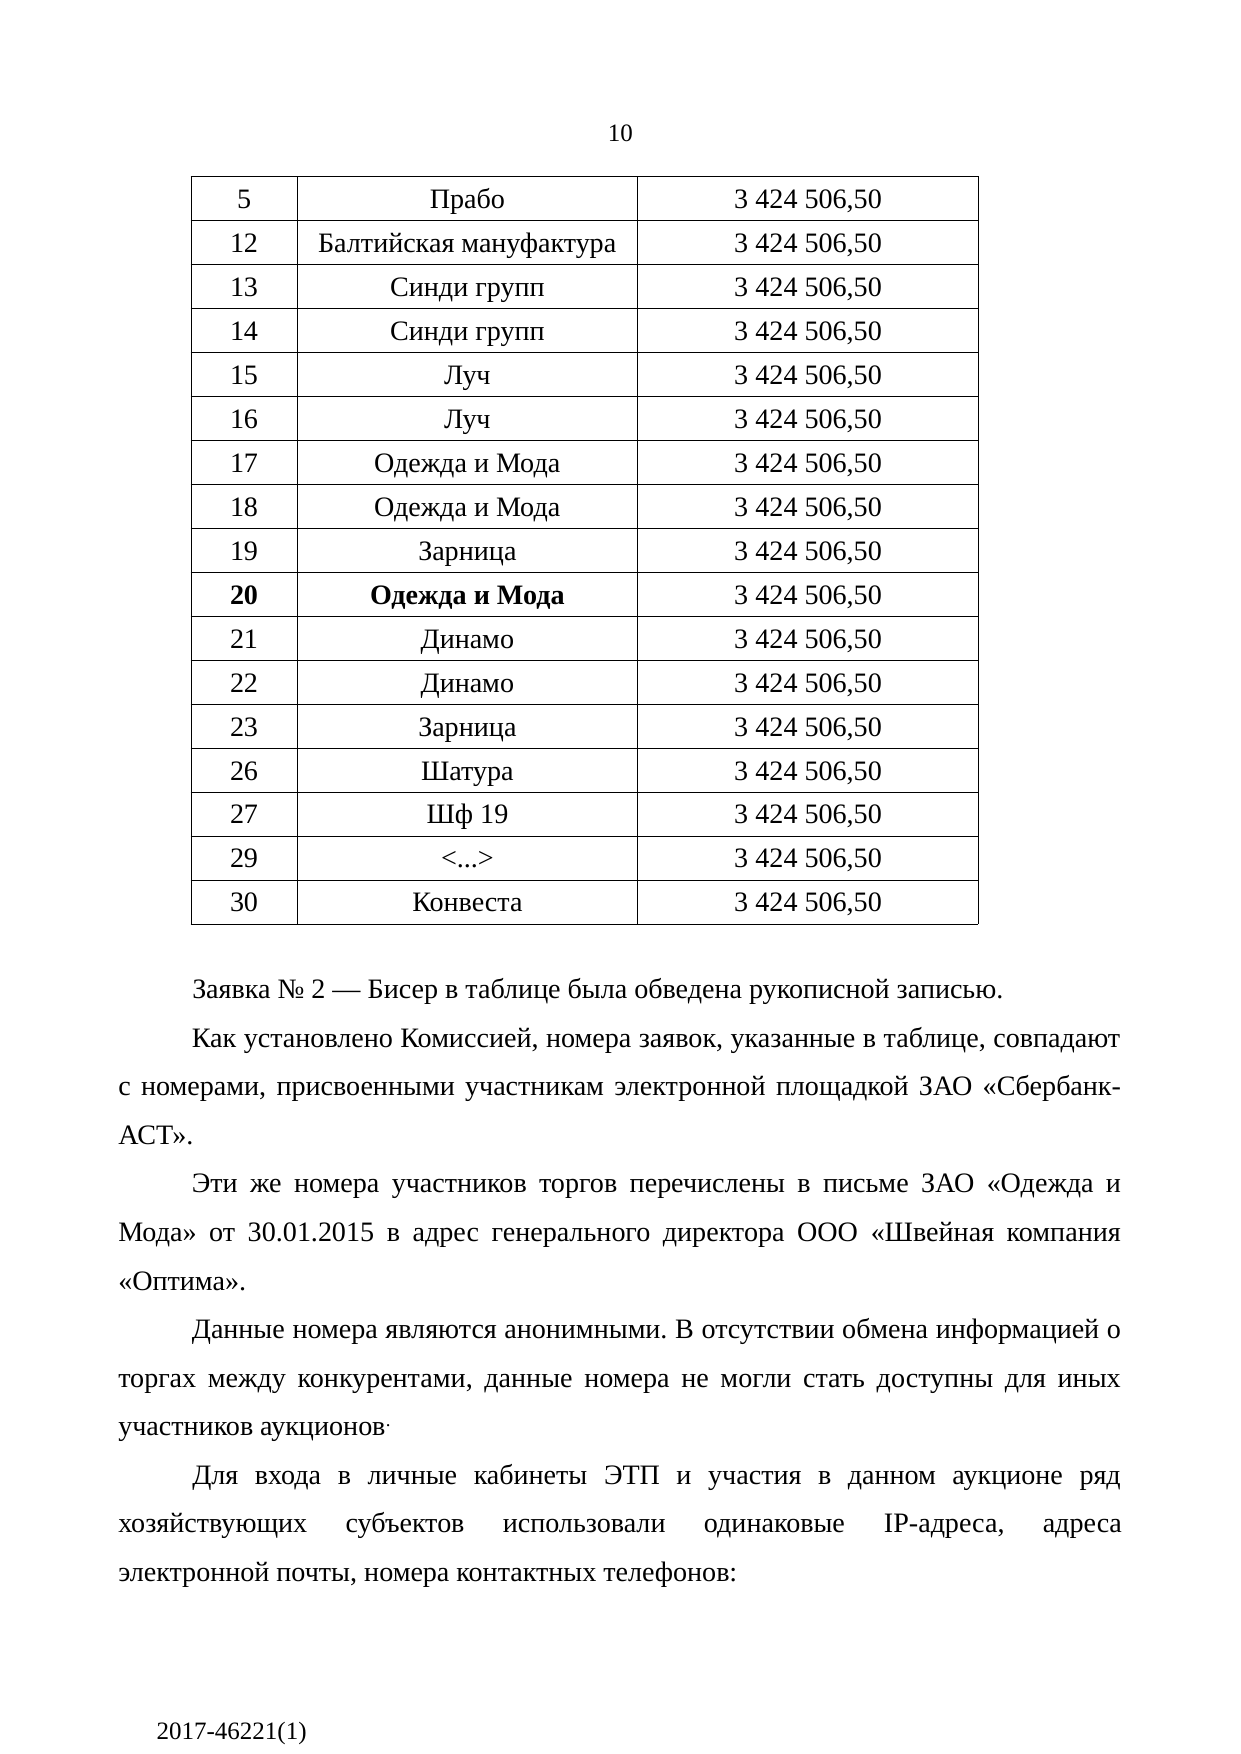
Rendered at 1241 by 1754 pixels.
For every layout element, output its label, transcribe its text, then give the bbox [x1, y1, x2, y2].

table_cell 3 424 506,50 [638, 837, 978, 880]
table_cell Одежда и Мода [298, 441, 637, 484]
table_cell 3 424 506,50 [638, 309, 978, 352]
table_cell 3 424 506,50 [638, 573, 978, 616]
table_cell 3 424 506,50 [638, 529, 978, 572]
table_cell 3 424 506,50 [638, 661, 978, 704]
text Заявка № 2 — Бисер в таблице была обведена рукописной записью. [118, 972, 1122, 1005]
table_cell Шф 19 [298, 793, 637, 836]
text Данные номера являются анонимными. В отсутствии обмена информацией о торгах между конкурентами, данные номера не могли стать доступны для иных участников аукционов. [118, 1312, 1122, 1442]
table_cell Динамо [298, 661, 637, 704]
table_cell 3 424 506,50 [638, 397, 978, 440]
table_cell Луч [298, 397, 637, 440]
table_cell <...> [298, 837, 637, 880]
table_cell 3 424 506,50 [638, 485, 978, 528]
table_cell 17 [192, 441, 297, 484]
table_cell 3 424 506,50 [638, 265, 978, 308]
table_cell 27 [192, 793, 297, 836]
table_cell 18 [192, 485, 297, 528]
table_cell Одежда и Мода [298, 573, 637, 616]
text Как установлено Комиссией, номера заявок, указанные в таблице, совпадают с номерами, присвоенными участникам электронной площадкой ЗАО «Сбербанк-АСТ». [118, 1021, 1122, 1150]
table_cell Луч [298, 353, 637, 396]
table_cell 29 [192, 837, 297, 880]
table_cell 12 [192, 221, 297, 264]
table_cell 5 [192, 177, 297, 220]
table_cell 3 424 506,50 [638, 705, 978, 748]
table_cell Зарница [298, 705, 637, 748]
table_cell Синди групп [298, 309, 637, 352]
table_cell 13 [192, 265, 297, 308]
table_cell 23 [192, 705, 297, 748]
table_cell Балтийская мануфактура [298, 221, 637, 264]
text Для входа в личные кабинеты ЭТП и участия в данном аукционе ряд хозяйствующих субъектов использовали одинаковые IP-адреса, адреса электронной почты, номера контактных телефонов: [118, 1458, 1122, 1587]
table_cell 3 424 506,50 [638, 793, 978, 836]
table_cell 22 [192, 661, 297, 704]
table_cell 16 [192, 397, 297, 440]
table_cell Конвеста [298, 881, 637, 924]
table_cell 20 [192, 573, 297, 616]
table_cell 14 [192, 309, 297, 352]
table_cell 15 [192, 353, 297, 396]
text Эти же номера участников торгов перечислены в письме ЗАО «Одежда и Мода» от 30.01.2015 в адрес генерального директора ООО «Швейная компания «Оптима». [118, 1166, 1122, 1296]
table_cell 21 [192, 617, 297, 660]
table_cell Прабо [298, 177, 637, 220]
table_cell 3 424 506,50 [638, 881, 978, 924]
table_cell 19 [192, 529, 297, 572]
table_cell 30 [192, 881, 297, 924]
table_cell 3 424 506,50 [638, 353, 978, 396]
table_cell 3 424 506,50 [638, 177, 978, 220]
table_cell 3 424 506,50 [638, 749, 978, 792]
table_cell 3 424 506,50 [638, 441, 978, 484]
table_cell Шатура [298, 749, 637, 792]
table_cell 3 424 506,50 [638, 617, 978, 660]
table_cell Одежда и Мода [298, 485, 637, 528]
table_cell 26 [192, 749, 297, 792]
table_cell 3 424 506,50 [638, 221, 978, 264]
table_cell Зарница [298, 529, 637, 572]
table_cell Синди групп [298, 265, 637, 308]
table_cell Динамо [298, 617, 637, 660]
